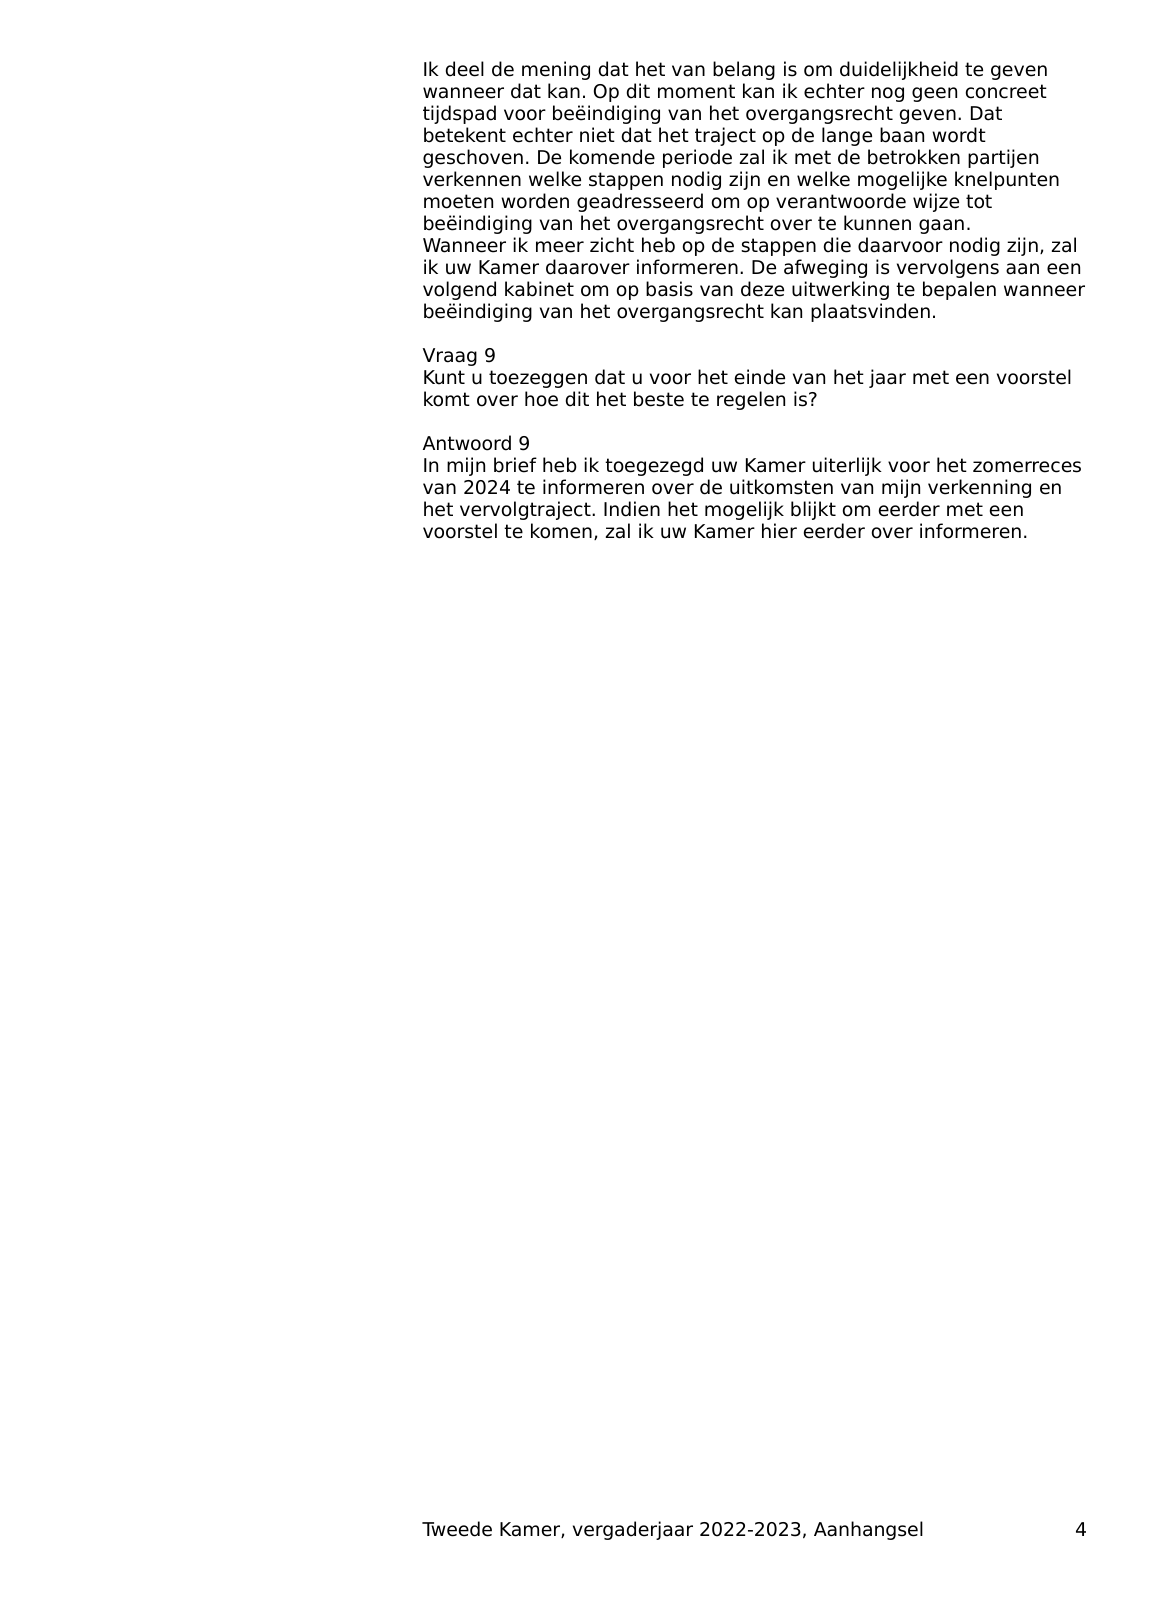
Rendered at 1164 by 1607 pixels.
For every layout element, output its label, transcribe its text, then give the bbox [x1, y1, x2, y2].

text Wanneer ik meer zicht heb op de stappen die daarvoor nodig zijn, zal ik uw Kamer daarover informeren. De afweging is vervolgens aan een volgend kabinet om op basis van deze uitwerking te bepalen wanneer beëindiging van het overgangsrecht kan plaatsvinden. [422, 235, 1087, 323]
text In mijn brief heb ik toegezegd uw Kamer uiterlijk voor het zomerreces van 2024 te informeren over de uitkomsten van mijn verkenning en het vervolgtraject. Indien het mogelijk blijkt om eerder met een voorstel te komen, zal ik uw Kamer hier eerder over informeren. [422, 455, 1087, 543]
text Ik deel de mening dat het van belang is om duidelijkheid te geven wanneer dat kan. Op dit moment kan ik echter nog geen concreet tijdspad voor beëindiging van het overgangsrecht geven. Dat betekent echter niet dat het traject op de lange baan wordt geschoven. De komende periode zal ik met de betrokken partijen verkennen welke stappen nodig zijn en welke mogelijke knelpunten moeten worden geadresseerd om op verantwoorde wijze tot beëindiging van het overgangsrecht over te kunnen gaan. [422, 59, 1087, 235]
text Kunt u toezeggen dat u voor het einde van het jaar met een voorstel komt over hoe dit het beste te regelen is? [422, 367, 1087, 411]
text Antwoord 9 [422, 433, 1087, 455]
text Vraag 9 [422, 345, 1087, 367]
